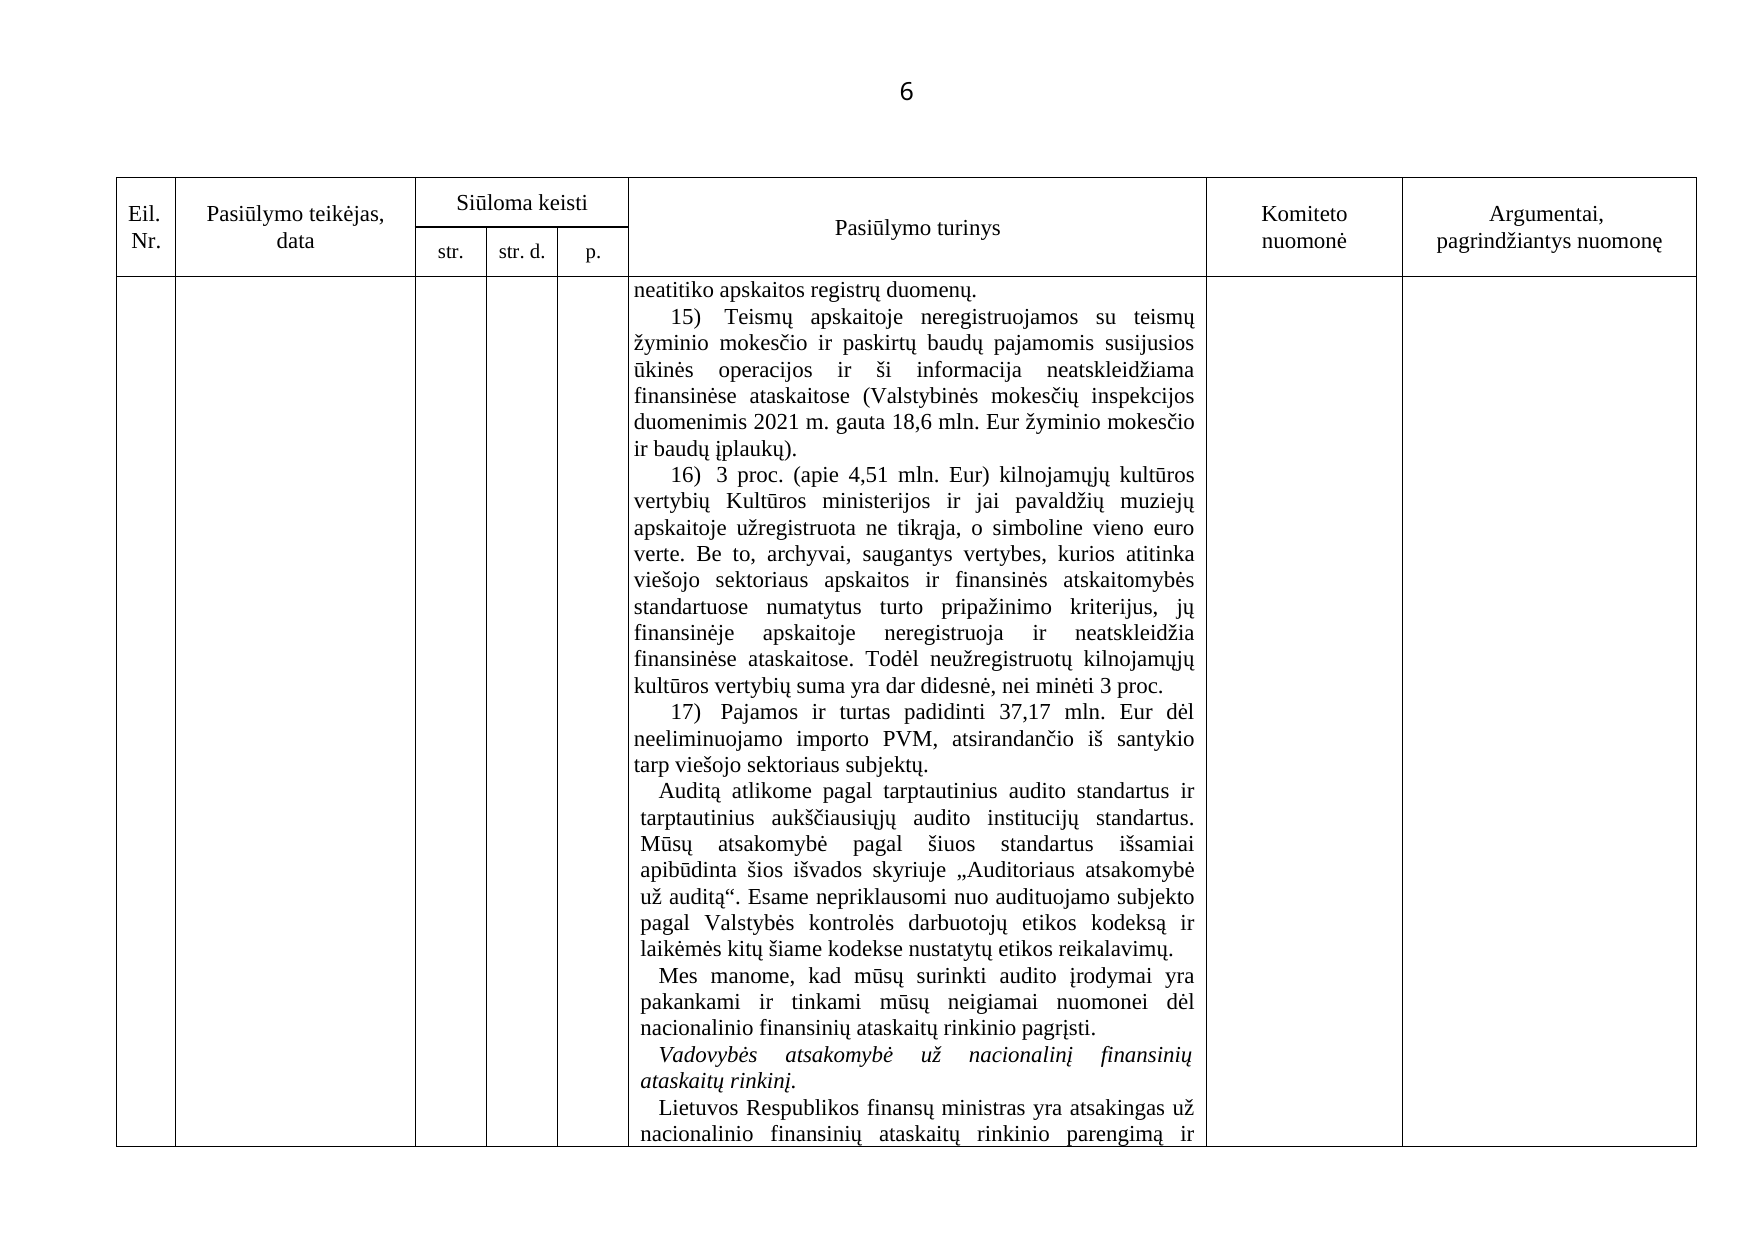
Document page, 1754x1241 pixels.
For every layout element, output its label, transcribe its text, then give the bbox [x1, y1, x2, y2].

table_cell [1403, 277, 1696, 1146]
table_header Pasiūlymo teikėjas, data [176, 178, 415, 276]
table_cell [117, 277, 175, 1146]
table_header Eil. Nr. [117, 178, 175, 276]
table_cell [1207, 277, 1402, 1146]
table_header Argumentai, pagrindžiantys nuomonę [1403, 178, 1696, 276]
table_cell str. d. [487, 228, 557, 276]
table_header Siūloma keisti [416, 178, 628, 226]
table_header Pasiūlymo turinys [629, 178, 1206, 276]
table_cell [176, 277, 415, 1146]
table_header Komiteto nuomonė [1207, 178, 1402, 276]
table_cell [487, 277, 557, 1146]
table_cell str. [416, 228, 486, 276]
table_cell [558, 277, 628, 1146]
table_cell [416, 277, 486, 1146]
table_cell p. [558, 228, 628, 276]
table_cell neatitiko apskaitos registrų duomenų. 15) Teismų apskaitoje neregistruojamos su teismų žyminio mokesčio ir paskirtų baudų pajamomis susijusios ūkinės operacijos ir ši informacija neatskleidžiama finansinėse ataskaitose (Valstybinės mokesčių inspekcijos duomenimis 2021 m. gauta 18,6 mln. Eur žyminio mokesčio ir baudų įplaukų). 16) 3 proc. (apie 4,51 mln. Eur) kilnojamųjų kultūros vertybių Kultūros ministerijos ir jai pavaldžių muziejų apskaitoje užregistruota ne tikrąja, o simboline vieno euro verte. Be to, archyvai, saugantys vertybes, kurios atitinka viešojo sektoriaus apskaitos ir finansinės atskaitomybės standartuose numatytus turto pripažinimo kriterijus, jų finansinėje apskaitoje neregistruoja ir neatskleidžia finansinėse ataskaitose. Todėl neužregistruotų kilnojamųjų kultūros vertybių suma yra dar didesnė, nei minėti 3 proc. 17) Pajamos ir turtas padidinti 37,17 mln. Eur dėl neeliminuojamo importo PVM, atsirandančio iš santykio tarp viešojo sektoriaus subjektų. Auditą atlikome pagal tarptautinius audito standartus ir tarptautinius aukščiausiųjų audito institucijų standartus. Mūsų atsakomybė pagal šiuos standartus išsamiai apibūdinta šios išvados skyriuje „Auditoriaus atsakomybė už auditą“. Esame nepriklausomi nuo audituojamo subjekto pagal Valstybės kontrolės darbuotojų etikos kodeksą ir laikėmės kitų šiame kodekse nustatytų etikos reikalavimų. Mes manome, kad mūsų surinkti audito įrodymai yra pakankami ir tinkami mūsų neigiamai nuomonei dėl nacionalinio finansinių ataskaitų rinkinio pagrįsti. Vadovybės atsakomybė už nacionalinį finansinių ataskaitų rinkinį. Lietuvos Respublikos finansų ministras yra atsakingas už nacionalinio finansinių ataskaitų rinkinio parengimą ir [629, 277, 1206, 1146]
